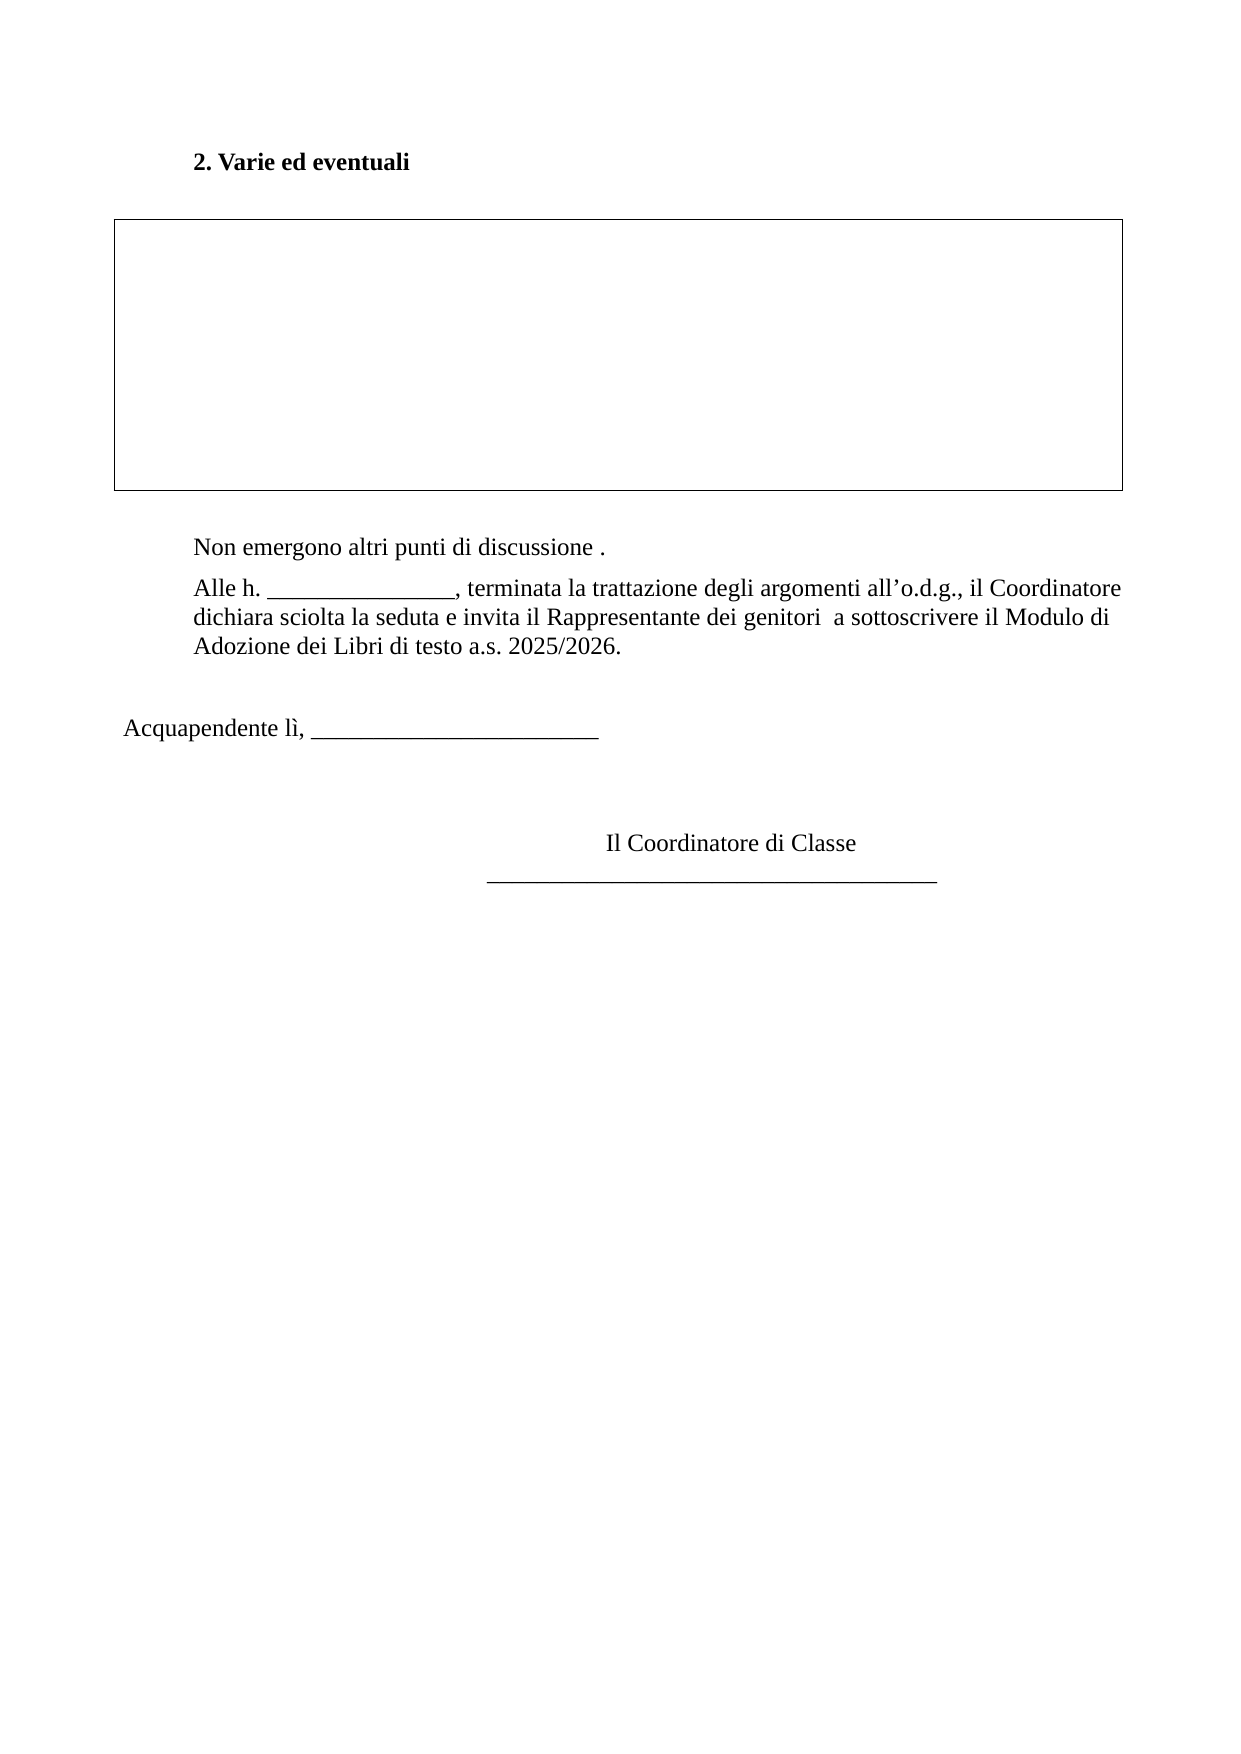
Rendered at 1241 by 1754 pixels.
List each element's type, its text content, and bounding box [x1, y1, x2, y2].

text Acquapendente lì, _______________________ [118, 713, 1122, 742]
text 2. Varie ed eventuali [193, 147, 1122, 176]
text Non emergono altri punti di discussione . [193, 532, 1122, 561]
table_header [115, 220, 1122, 490]
text ____________________________________ [118, 857, 1122, 886]
text Il Coordinatore di Classe [118, 828, 1122, 857]
text Alle h. _______________, terminata la trattazione degli argomenti all’o.d.g., il Coordinatore dichiara sciolta la seduta e invita il Rappresentante dei genitori a sottoscrivere il Modulo di Adozione dei Libri di testo a.s. 2025/2026. [193, 573, 1122, 660]
